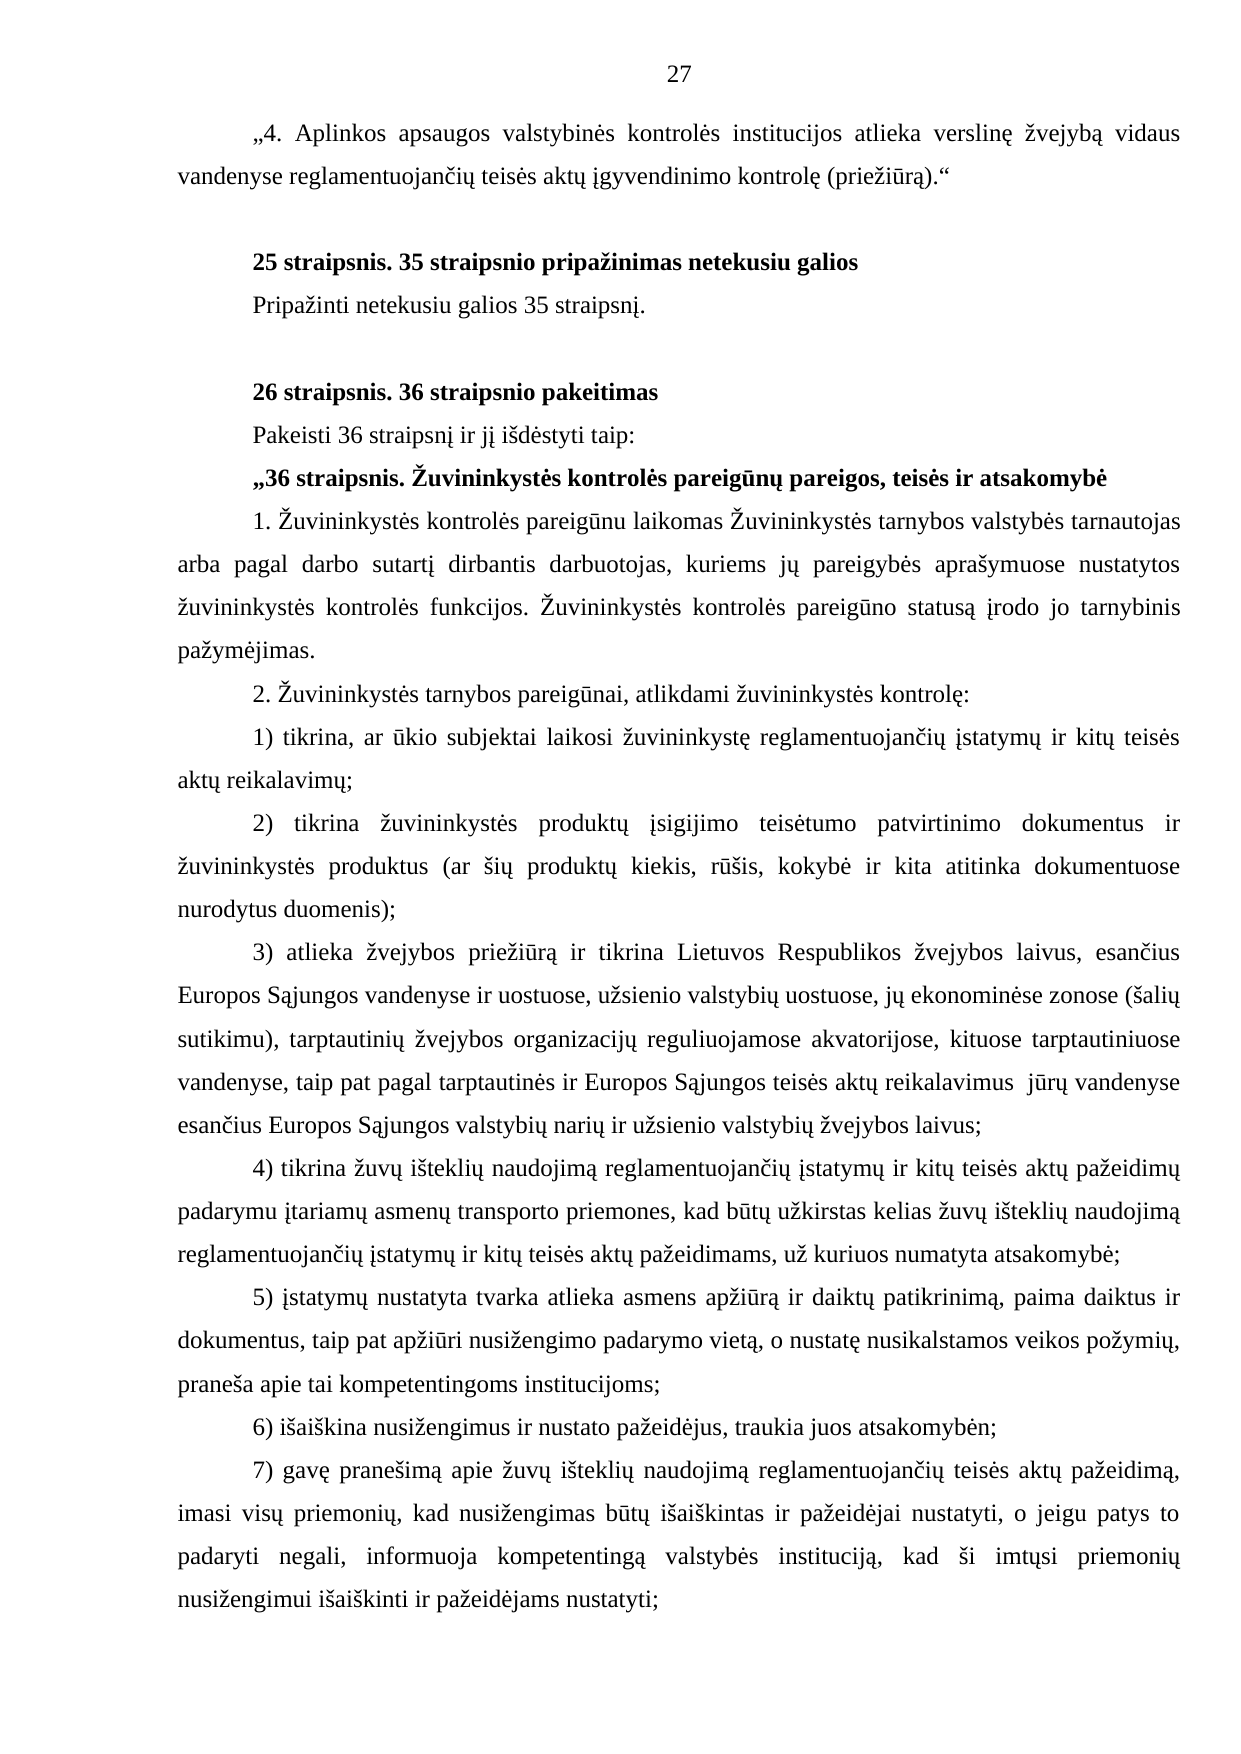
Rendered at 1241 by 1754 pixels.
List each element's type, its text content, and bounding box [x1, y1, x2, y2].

text Pakeisti 36 straipsnį ir jį išdėstyti taip: [177, 420, 1181, 449]
text 6) išaiškina nusižengimus ir nustato pažeidėjus, traukia juos atsakomybėn; [177, 1412, 1181, 1441]
text 2) tikrina žuvininkystės produktų įsigijimo teisėtumo patvirtinimo dokumentus ir žuvininkystės produktus (ar šių produktų kiekis, rūšis, kokybė ir kita atitinka dokumentuose nurodytus duomenis); [177, 808, 1181, 923]
text 3) atlieka žvejybos priežiūrą ir tikrina Lietuvos Respublikos žvejybos laivus, esančius Europos Sąjungos vandenyse ir uostuose, užsienio valstybių uostuose, jų ekonominėse zonose (šalių sutikimu), tarptautinių žvejybos organizacijų reguliuojamose akvatorijose, kituose tarptautiniuose vandenyse, taip pat pagal tarptautinės ir Europos Sąjungos teisės aktų reikalavimus jūrų vandenyse esančius Europos Sąjungos valstybių narių ir užsienio valstybių žvejybos laivus; [177, 937, 1181, 1139]
text 7) gavę pranešimą apie žuvų išteklių naudojimą reglamentuojančių teisės aktų pažeidimą, imasi visų priemonių, kad nusižengimas būtų išaiškintas ir pažeidėjai nustatyti, o jeigu patys to padaryti negali, informuoja kompetentingą valstybės instituciją, kad ši imtųsi priemonių nusižengimui išaiškinti ir pažeidėjams nustatyti; [177, 1455, 1181, 1613]
text 1. Žuvininkystės kontrolės pareigūnu laikomas Žuvininkystės tarnybos valstybės tarnautojas arba pagal darbo sutartį dirbantis darbuotojas, kuriems jų pareigybės aprašymuose nustatytos žuvininkystės kontrolės funkcijos. Žuvininkystės kontrolės pareigūno statusą įrodo jo tarnybinis pažymėjimas. [177, 506, 1181, 664]
text Pripažinti netekusiu galios 35 straipsnį. [177, 291, 1181, 319]
text „4. Aplinkos apsaugos valstybinės kontrolės institucijos atlieka verslinę žvejybą vidaus vandenyse reglamentuojančių teisės aktų įgyvendinimo kontrolę (priežiūrą).“ [177, 118, 1181, 190]
text 25 straipsnis. 35 straipsnio pripažinimas netekusiu galios [177, 247, 1181, 276]
text 4) tikrina žuvų išteklių naudojimą reglamentuojančių įstatymų ir kitų teisės aktų pažeidimų padarymu įtariamų asmenų transporto priemones, kad būtų užkirstas kelias žuvų išteklių naudojimą reglamentuojančių įstatymų ir kitų teisės aktų pažeidimams, už kuriuos numatyta atsakomybė; [177, 1153, 1181, 1268]
text 2. Žuvininkystės tarnybos pareigūnai, atlikdami žuvininkystės kontrolę: [177, 679, 1181, 707]
text 5) įstatymų nustatyta tvarka atlieka asmens apžiūrą ir daiktų patikrinimą, paima daiktus ir dokumentus, taip pat apžiūri nusižengimo padarymo vietą, o nustatę nusikalstamos veikos požymių, praneša apie tai kompetentingoms institucijoms; [177, 1282, 1181, 1397]
text „36 straipsnis. Žuvininkystės kontrolės pareigūnų pareigos, teisės ir atsakomybė [177, 463, 1181, 492]
text 26 straipsnis. 36 straipsnio pakeitimas [177, 377, 1181, 406]
text 1) tikrina, ar ūkio subjektai laikosi žuvininkystę reglamentuojančių įstatymų ir kitų teisės aktų reikalavimų; [177, 722, 1181, 794]
